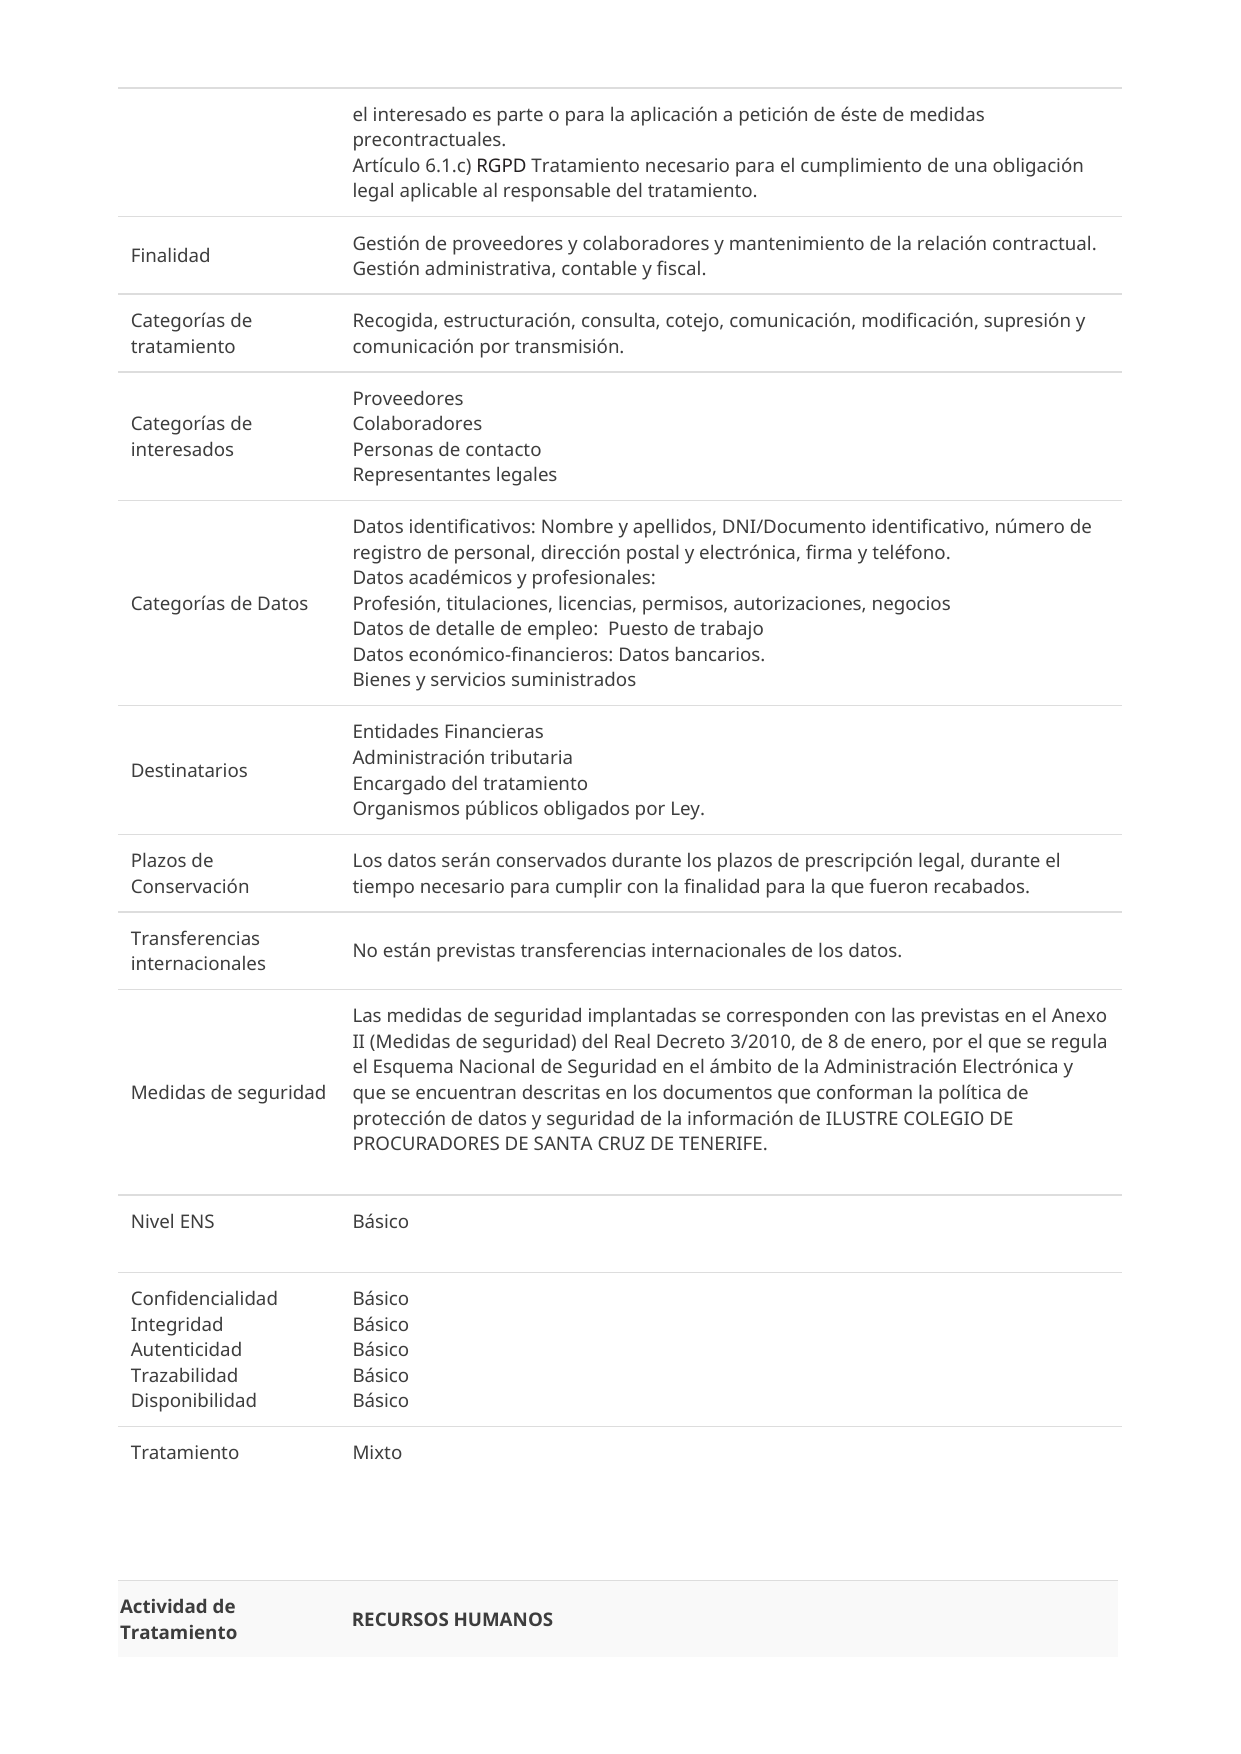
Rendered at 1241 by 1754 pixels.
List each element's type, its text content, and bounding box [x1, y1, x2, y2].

table_header Actividad de Tratamiento [118, 1581, 339, 1657]
table_cell Recogida, estructuración, consulta, cotejo, comunicación, modificación, supresión y comunicación por transmisión. [340, 295, 1122, 371]
table_cell Básico Básico Básico Básico Básico [340, 1273, 1122, 1426]
table_cell [118, 89, 340, 216]
table_cell Entidades Financieras Administración tributaria Encargado del tratamiento Organismos públicos obligados por Ley. [340, 706, 1122, 833]
table_cell Destinatarios [118, 706, 340, 833]
table_cell Transferencias internacionales [118, 913, 340, 989]
table_cell Datos identificativos: Nombre y apellidos, DNI/Documento identificativo, número de registro de personal, dirección postal y electrónica, firma y teléfono. Datos académicos y profesionales: Profesión, titulaciones, licencias, permisos, autorizaciones, negocios Datos de detalle de empleo: Puesto de trabajo Datos económico-financieros: Datos bancarios. Bienes y servicios suministrados [340, 501, 1122, 705]
table_cell Mixto [340, 1427, 1122, 1478]
table_cell Finalidad [118, 217, 340, 293]
table_header RECURSOS HUMANOS [339, 1581, 1118, 1657]
table_cell Tratamiento [118, 1427, 340, 1478]
table_cell el interesado es parte o para la aplicación a petición de éste de medidas precontractuales. Artículo 6.1.c) RGPD Tratamiento necesario para el cumplimiento de una obligación legal aplicable al responsable del tratamiento. [340, 89, 1122, 216]
table_cell Gestión de proveedores y colaboradores y mantenimiento de la relación contractual. Gestión administrativa, contable y fiscal. [340, 217, 1122, 293]
table_cell Confidencialidad Integridad Autenticidad Trazabilidad Disponibilidad [118, 1273, 340, 1426]
table_cell Básico [340, 1196, 1122, 1271]
table_cell No están previstas transferencias internacionales de los datos. [340, 913, 1122, 989]
table_cell Categorías de interesados [118, 373, 340, 499]
table_cell Categorías de Datos [118, 501, 340, 705]
table_cell Nivel ENS [118, 1196, 340, 1271]
table_cell Medidas de seguridad [118, 990, 340, 1194]
table_cell Proveedores Colaboradores Personas de contacto Representantes legales [340, 373, 1122, 499]
table_cell Categorías de tratamiento [118, 295, 340, 371]
table_cell Plazos de Conservación [118, 835, 340, 911]
table_cell Las medidas de seguridad implantadas se corresponden con las previstas en el Anexo II (Medidas de seguridad) del Real Decreto 3/2010, de 8 de enero, por el que se regula el Esquema Nacional de Seguridad en el ámbito de la Administración Electrónica y que se encuentran descritas en los documentos que conforman la política de protección de datos y seguridad de la información de ILUSTRE COLEGIO DE PROCURADORES DE SANTA CRUZ DE TENERIFE. [340, 990, 1122, 1194]
table_cell Los datos serán conservados durante los plazos de prescripción legal, durante el tiempo necesario para cumplir con la finalidad para la que fueron recabados. [340, 835, 1122, 911]
